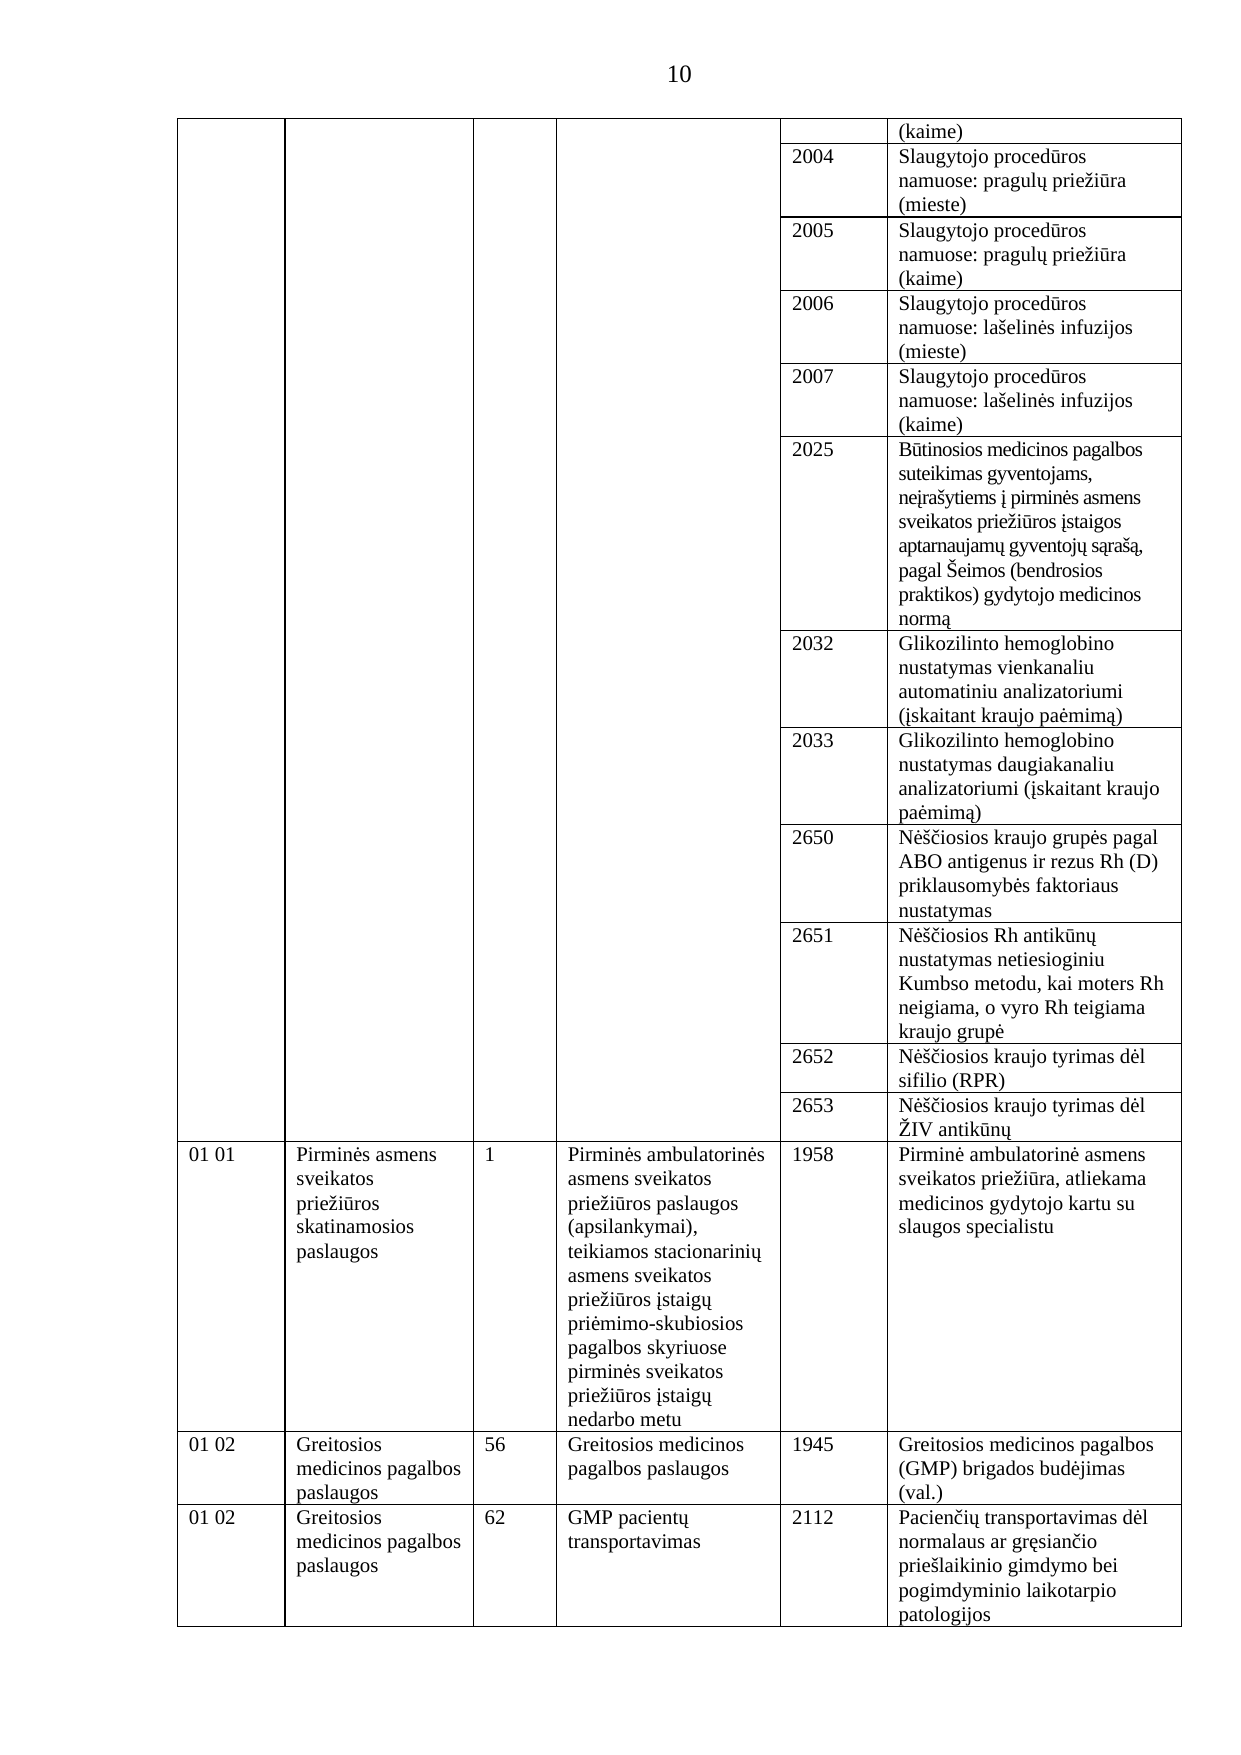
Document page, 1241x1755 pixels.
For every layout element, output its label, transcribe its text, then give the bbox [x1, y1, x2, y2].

table_cell 1 [474, 1142, 556, 1431]
table_cell 2652 [781, 1044, 887, 1092]
table_cell Slaugytojo procedūros namuose: lašelinės infuzijos (kaime) [888, 364, 1181, 436]
table_cell [178, 119, 284, 1141]
table_cell Nėščiosios Rh antikūnų nustatymas netiesioginiu Kumbso metodu, kai moters Rh neigiama, o vyro Rh teigiama kraujo grupė [888, 923, 1181, 1043]
table_cell [557, 119, 780, 1141]
table_cell 2005 [781, 218, 887, 290]
table_cell 2032 [781, 631, 887, 727]
table_cell Glikozilinto hemoglobino nustatymas daugiakanaliu analizatoriumi (įskaitant kraujo paėmimą) [888, 728, 1181, 824]
table_cell Pirminės ambulatorinės asmens sveikatos priežiūros paslaugos (apsilankymai), teikiamos stacionarinių asmens sveikatos priežiūros įstaigų priėmimo-skubiosios pagalbos skyriuose pirminės sveikatos priežiūros įstaigų nedarbo metu [557, 1142, 780, 1431]
table_cell 2004 [781, 144, 887, 216]
table_cell 01 01 [178, 1142, 284, 1431]
table_cell Greitosios medicinos pagalbos (GMP) brigados budėjimas (val.) [888, 1432, 1181, 1504]
table_cell Nėščiosios kraujo tyrimas dėl sifilio (RPR) [888, 1044, 1181, 1092]
table_cell 2653 [781, 1093, 887, 1141]
table_cell 2007 [781, 364, 887, 436]
table_cell 2033 [781, 728, 887, 824]
table_cell 62 [474, 1505, 556, 1626]
table_cell Greitosios medicinos pagalbos paslaugos [286, 1505, 473, 1626]
table_cell 1958 [781, 1142, 887, 1431]
table_cell 2006 [781, 291, 887, 363]
table_cell Greitosios medicinos pagalbos paslaugos [557, 1432, 780, 1504]
table_cell 2650 [781, 825, 887, 922]
table_cell 01 02 [178, 1505, 284, 1626]
table_cell Pacienčių transportavimas dėl normalaus ar gręsiančio priešlaikinio gimdymo bei pogimdyminio laikotarpio patologijos [888, 1505, 1181, 1626]
table_cell Nėščiosios kraujo grupės pagal ABO antigenus ir rezus Rh (D) priklausomybės faktoriaus nustatymas [888, 825, 1181, 922]
table_cell 2025 [781, 437, 887, 630]
table_cell [781, 119, 887, 143]
table_cell [474, 119, 556, 1141]
table_cell Glikozilinto hemoglobino nustatymas vienkanaliu automatiniu analizatoriumi (įskaitant kraujo paėmimą) [888, 631, 1181, 727]
table_cell Greitosios medicinos pagalbos paslaugos [286, 1432, 473, 1504]
table_cell (kaime) [888, 119, 1181, 143]
table_cell 56 [474, 1432, 556, 1504]
table_cell GMP pacientų transportavimas [557, 1505, 780, 1626]
table_cell 2112 [781, 1505, 887, 1626]
table_cell 1945 [781, 1432, 887, 1504]
table_cell Būtinosios medicinos pagalbos suteikimas gyventojams, neįrašytiems į pirminės asmens sveikatos priežiūros įstaigos aptarnaujamų gyventojų sąrašą, pagal Šeimos (bendrosios praktikos) gydytojo medicinos normą [888, 437, 1181, 630]
table_cell Slaugytojo procedūros namuose: lašelinės infuzijos (mieste) [888, 291, 1181, 363]
table_cell [286, 119, 473, 1141]
table_cell 01 02 [178, 1432, 284, 1504]
table_cell Slaugytojo procedūros namuose: pragulų priežiūra (mieste) [888, 144, 1181, 216]
table_cell Pirminė ambulatorinė asmens sveikatos priežiūra, atliekama medicinos gydytojo kartu su slaugos specialistu [888, 1142, 1181, 1431]
table_cell Slaugytojo procedūros namuose: pragulų priežiūra (kaime) [888, 218, 1181, 290]
table_cell 2651 [781, 923, 887, 1043]
table_cell Pirminės asmens sveikatos priežiūros skatinamosios paslaugos [286, 1142, 473, 1431]
table_cell Nėščiosios kraujo tyrimas dėl ŽIV antikūnų [888, 1093, 1181, 1141]
